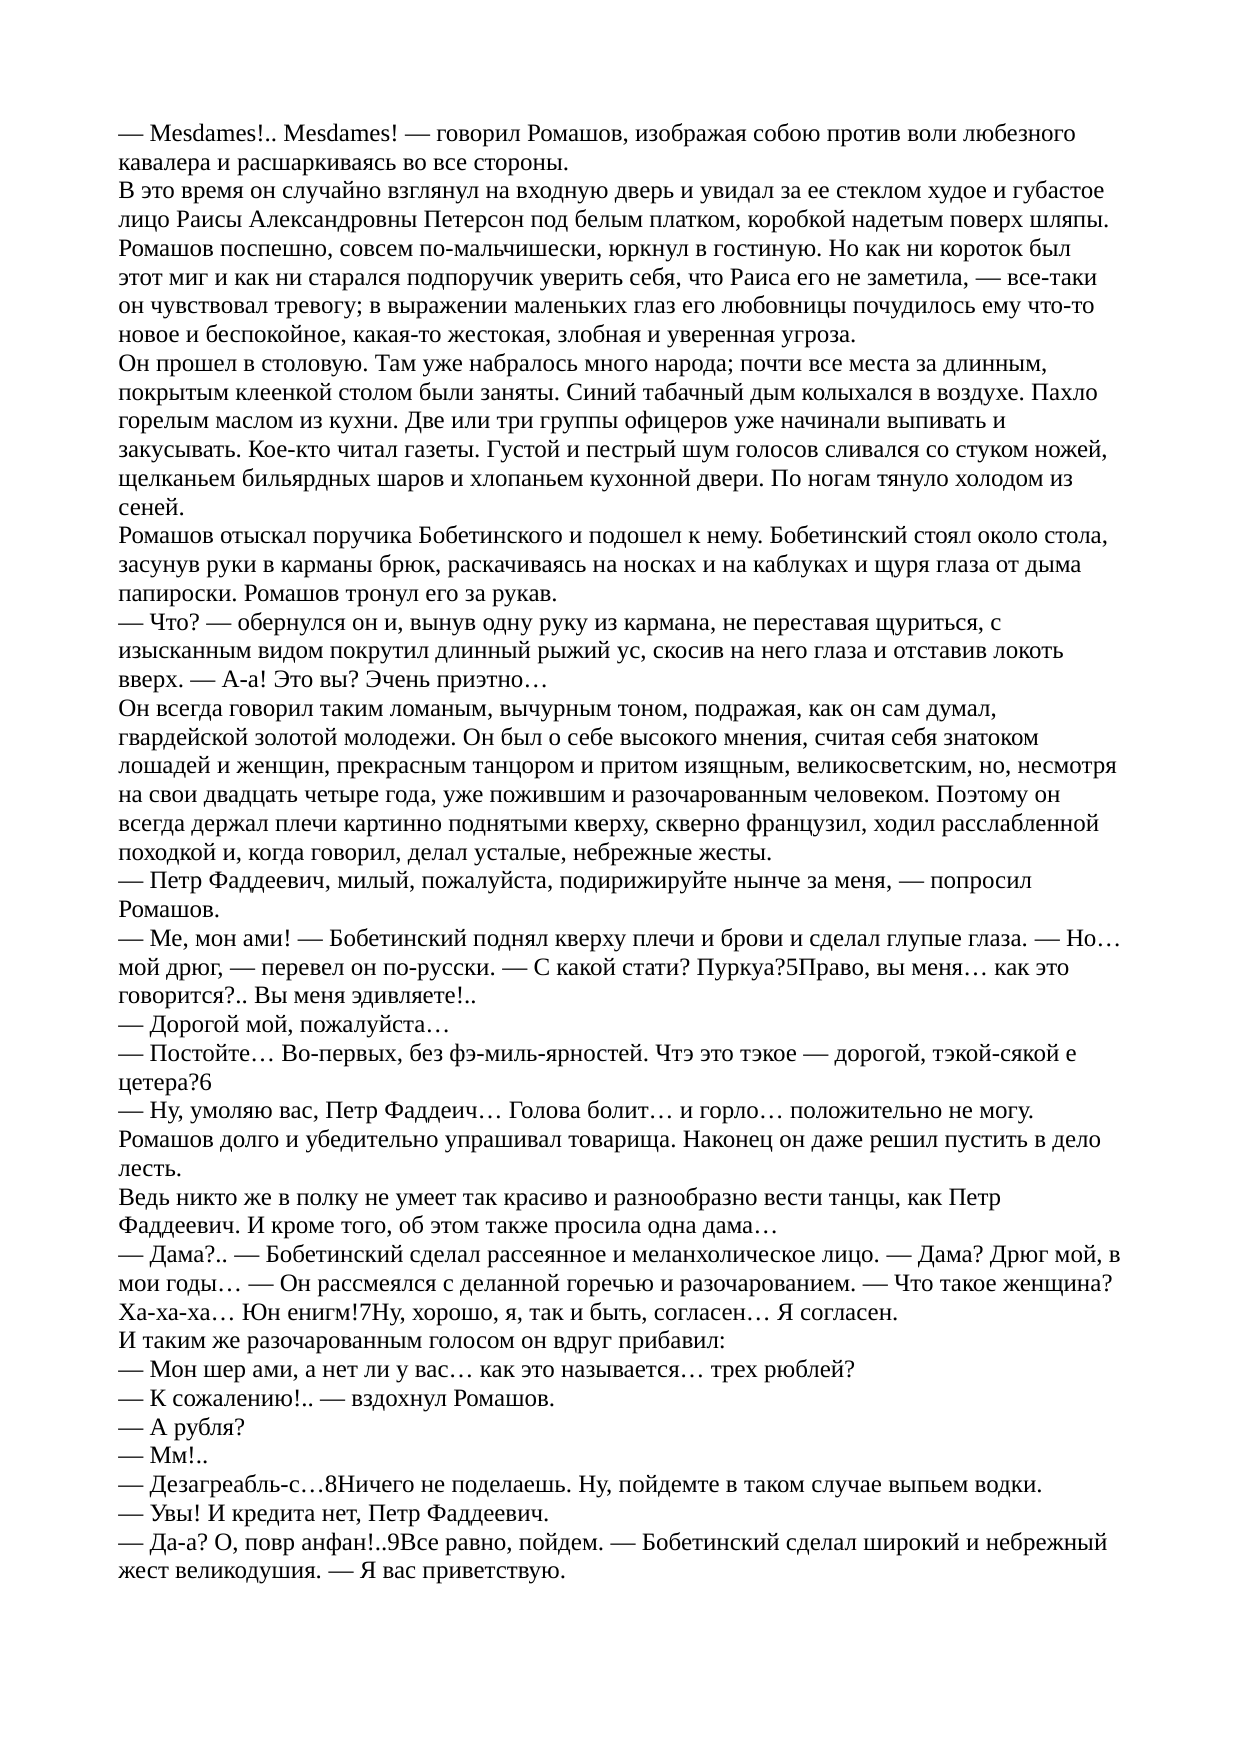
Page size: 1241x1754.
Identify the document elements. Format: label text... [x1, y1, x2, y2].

text — Дама?.. — Бобетинский сделал рассеянное и меланхолическое лицо. — Дама? Дрюг мой, в мои годы… — Он рассмеялся с деланной горечью и разочарованием. — Что такое женщина? Ха-ха-ха… Юн енигм!7Ну, хорошо, я, так и быть, согласен… Я согласен. [118, 1239, 1122, 1326]
text Ромашов отыскал поручика Бобетинского и подошел к нему. Бобетинский стоял около стола, засунув руки в карманы брюк, раскачиваясь на носках и на каблуках и щуря глаза от дыма папироски. Ромашов тронул его за рукав. [118, 521, 1122, 607]
text — Дезагреабль-с…8Ничего не поделаешь. Ну, пойдемте в таком случае выпьем водки. [118, 1469, 1122, 1498]
text — Мон шер ами, а нет ли у вас… как это называется… трех рюблей? [118, 1354, 1122, 1383]
text Ведь никто же в полку не умеет так красиво и разнообразно вести танцы, как Петр Фаддеевич. И кроме того, об этом также просила одна дама… [118, 1182, 1122, 1239]
text И таким же разочарованным голосом он вдруг прибавил: [118, 1326, 1122, 1354]
text — Мм!.. [118, 1441, 1122, 1469]
text — А рубля? [118, 1412, 1122, 1441]
text — Что? — обернулся он и, вынув одну руку из кармана, не переставая щуриться, с изысканным видом покрутил длинный рыжий ус, скосив на него глаза и отставив локоть вверх. — А-а! Это вы? Эчень приэтно… [118, 607, 1122, 693]
text В это время он случайно взглянул на входную дверь и увидал за ее стеклом худое и губастое лицо Раисы Александровны Петерсон под белым платком, коробкой надетым поверх шляпы. Ромашов поспешно, совсем по-мальчишески, юркнул в гостиную. Но как ни короток был этот миг и как ни старался подпоручик уверить себя, что Раиса его не заметила, — все-таки он чувствовал тревогу; в выражении маленьких глаз его любовницы почудилось ему что-то новое и беспокойное, какая-то жестокая, злобная и уверенная угроза. [118, 176, 1122, 348]
text — Петр Фаддеевич, милый, пожалуйста, подирижируйте нынче за меня, — попросил Ромашов. [118, 866, 1122, 923]
text Он всегда говорил таким ломаным, вычурным тоном, подражая, как он сам думал, гвардейской золотой молодежи. Он был о себе высокого мнения, считая себя знатоком лошадей и женщин, прекрасным танцором и притом изящным, великосветским, но, несмотря на свои двадцать четыре года, уже пожившим и разочарованным человеком. Поэтому он всегда держал плечи картинно поднятыми кверху, скверно французил, ходил расслабленной походкой и, когда говорил, делал усталые, небрежные жесты. [118, 693, 1122, 866]
text Он прошел в столовую. Там уже набралось много народа; почти все места за длинным, покрытым клеенкой столом были заняты. Синий табачный дым колыхался в воздухе. Пахло горелым маслом из кухни. Две или три группы офицеров уже начинали выпивать и закусывать. Кое-кто читал газеты. Густой и пестрый шум голосов сливался со стуком ножей, щелканьем бильярдных шаров и хлопаньем кухонной двери. По ногам тянуло холодом из сеней. [118, 348, 1122, 521]
text — Mesdames!.. Mesdames! — говорил Ромашов, изображая собою против воли любезного кавалера и расшаркиваясь во все стороны. [118, 118, 1122, 176]
text — Постойте… Во-первых, без фэ-миль-ярностей. Чтэ это тэкое — дорогой, тэкой-сякой е цетера?6 [118, 1038, 1122, 1096]
text Ромашов долго и убедительно упрашивал товарища. Наконец он даже решил пустить в дело лесть. [118, 1124, 1122, 1182]
text — К сожалению!.. — вздохнул Ромашов. [118, 1383, 1122, 1412]
text — Ну, умоляю вас, Петр Фаддеич… Голова болит… и горло… положительно не могу. [118, 1096, 1122, 1124]
text — Ме, мон ами! — Бобетинский поднял кверху плечи и брови и сделал глупые глаза. — Но… мой дрюг, — перевел он по-русски. — С какой стати? Пуркуа?5Право, вы меня… как это говорится?.. Вы меня эдивляете!.. [118, 923, 1122, 1009]
text — Дорогой мой, пожалуйста… [118, 1009, 1122, 1038]
text — Да-а? О, повр анфан!..9Все равно, пойдем. — Бобетинский сделал широкий и небрежный жест великодушия. — Я вас приветствую. [118, 1527, 1122, 1584]
text — Увы! И кредита нет, Петр Фаддеевич. [118, 1498, 1122, 1527]
